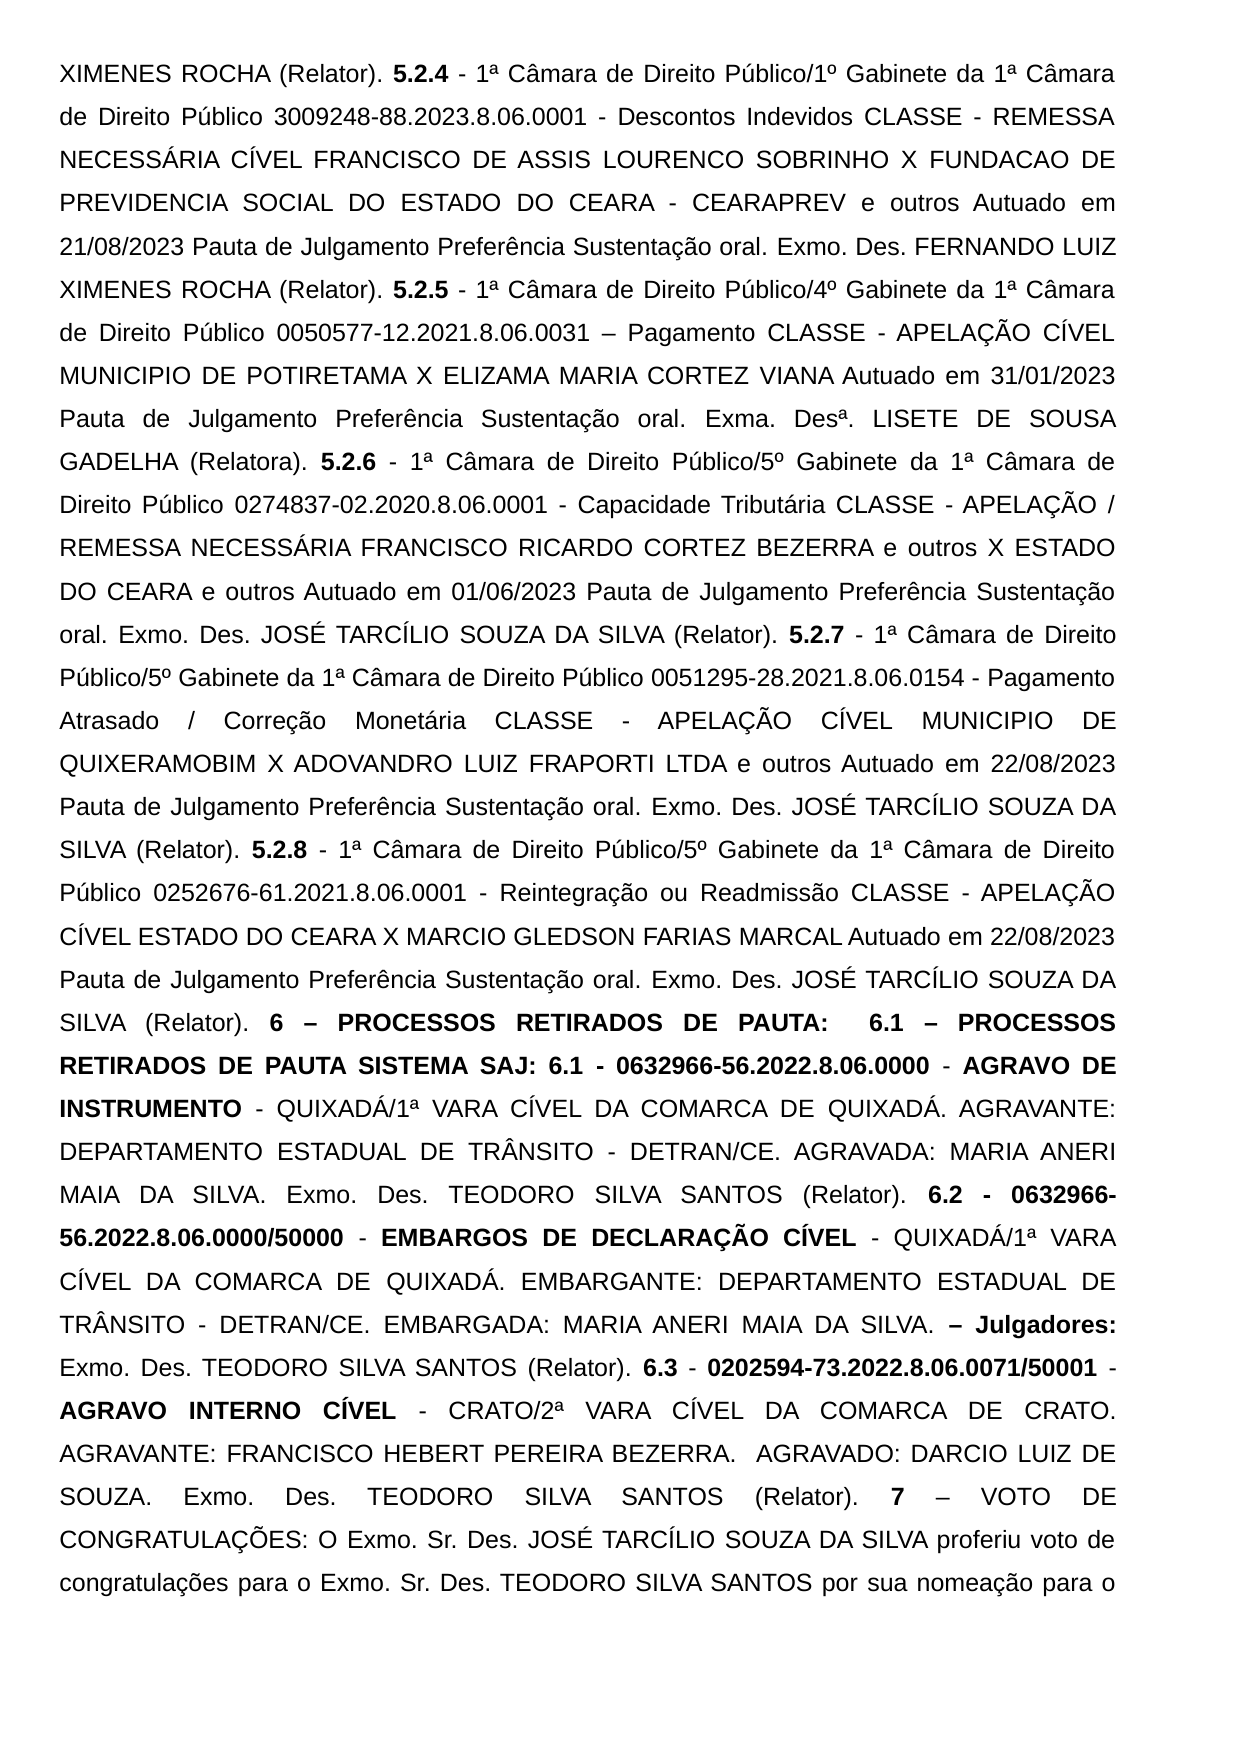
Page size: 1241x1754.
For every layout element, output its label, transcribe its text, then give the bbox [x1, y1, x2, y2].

text XIMENES ROCHA (Relator). 5.2.4 - 1ª Câmara de Direito Público/1º Gabinete da 1ª Câmara de Direito Público 3009248-88.2023.8.06.0001 - Descontos Indevidos CLASSE - REMESSA NECESSÁRIA CÍVEL FRANCISCO DE ASSIS LOURENCO SOBRINHO X FUNDACAO DE PREVIDENCIA SOCIAL DO ESTADO DO CEARA - CEARAPREV e outros Autuado em 21/08/2023 Pauta de Julgamento Preferência Sustentação oral. Exmo. Des. FERNANDO LUIZ XIMENES ROCHA (Relator). 5.2.5 - 1ª Câmara de Direito Público/4º Gabinete da 1ª Câmara de Direito Público 0050577-12.2021.8.06.0031 – Pagamento CLASSE - APELAÇÃO CÍVEL MUNICIPIO DE POTIRETAMA X ELIZAMA MARIA CORTEZ VIANA Autuado em 31/01/2023 Pauta de Julgamento Preferência Sustentação oral. Exma. Desª. LISETE DE SOUSA GADELHA (Relatora). 5.2.6 - 1ª Câmara de Direito Público/5º Gabinete da 1ª Câmara de Direito Público 0274837-02.2020.8.06.0001 - Capacidade Tributária CLASSE - APELAÇÃO / REMESSA NECESSÁRIA FRANCISCO RICARDO CORTEZ BEZERRA e outros X ESTADO DO CEARA e outros Autuado em 01/06/2023 Pauta de Julgamento Preferência Sustentação oral. Exmo. Des. JOSÉ TARCÍLIO SOUZA DA SILVA (Relator). 5.2.7 - 1ª Câmara de Direito Público/5º Gabinete da 1ª Câmara de Direito Público 0051295-28.2021.8.06.0154 - Pagamento Atrasado / Correção Monetária CLASSE - APELAÇÃO CÍVEL MUNICIPIO DE QUIXERAMOBIM X ADOVANDRO LUIZ FRAPORTI LTDA e outros Autuado em 22/08/2023 Pauta de Julgamento Preferência Sustentação oral. Exmo. Des. JOSÉ TARCÍLIO SOUZA DA SILVA (Relator). 5.2.8 - 1ª Câmara de Direito Público/5º Gabinete da 1ª Câmara de Direito Público 0252676-61.2021.8.06.0001 - Reintegração ou Readmissão CLASSE - APELAÇÃO CÍVEL ESTADO DO CEARA X MARCIO GLEDSON FARIAS MARCAL Autuado em 22/08/2023 Pauta de Julgamento Preferência Sustentação oral. Exmo. Des. JOSÉ TARCÍLIO SOUZA DA SILVA (Relator). 6 – PROCESSOS RETIRADOS DE PAUTA: 6.1 – PROCESSOS RETIRADOS DE PAUTA SISTEMA SAJ: 6.1 - 0632966-56.2022.8.06.0000 - AGRAVO DE INSTRUMENTO - QUIXADÁ/1ª VARA CÍVEL DA COMARCA DE QUIXADÁ. AGRAVANTE: DEPARTAMENTO ESTADUAL DE TRÂNSITO - DETRAN/CE. AGRAVADA: MARIA ANERI MAIA DA SILVA. Exmo. Des. TEODORO SILVA SANTOS (Relator). 6.2 - 0632966-56.2022.8.06.0000/50000 - EMBARGOS DE DECLARAÇÃO CÍVEL - QUIXADÁ/1ª VARA CÍVEL DA COMARCA DE QUIXADÁ. EMBARGANTE: DEPARTAMENTO ESTADUAL DE TRÂNSITO - DETRAN/CE. EMBARGADA: MARIA ANERI MAIA DA SILVA. – Julgadores: Exmo. Des. TEODORO SILVA SANTOS (Relator). 6.3 - 0202594-73.2022.8.06.0071/50001 - AGRAVO INTERNO CÍVEL - CRATO/2ª VARA CÍVEL DA COMARCA DE CRATO. AGRAVANTE: FRANCISCO HEBERT PEREIRA BEZERRA. AGRAVADO: DARCIO LUIZ DE SOUZA. Exmo. Des. TEODORO SILVA SANTOS (Relator). 7 – VOTO DE CONGRATULAÇÕES: O Exmo. Sr. Des. JOSÉ TARCÍLIO SOUZA DA SILVA proferiu voto de congratulações para o Exmo. Sr. Des. TEODORO SILVA SANTOS por sua nomeação para o [59, 59, 1117, 1597]
